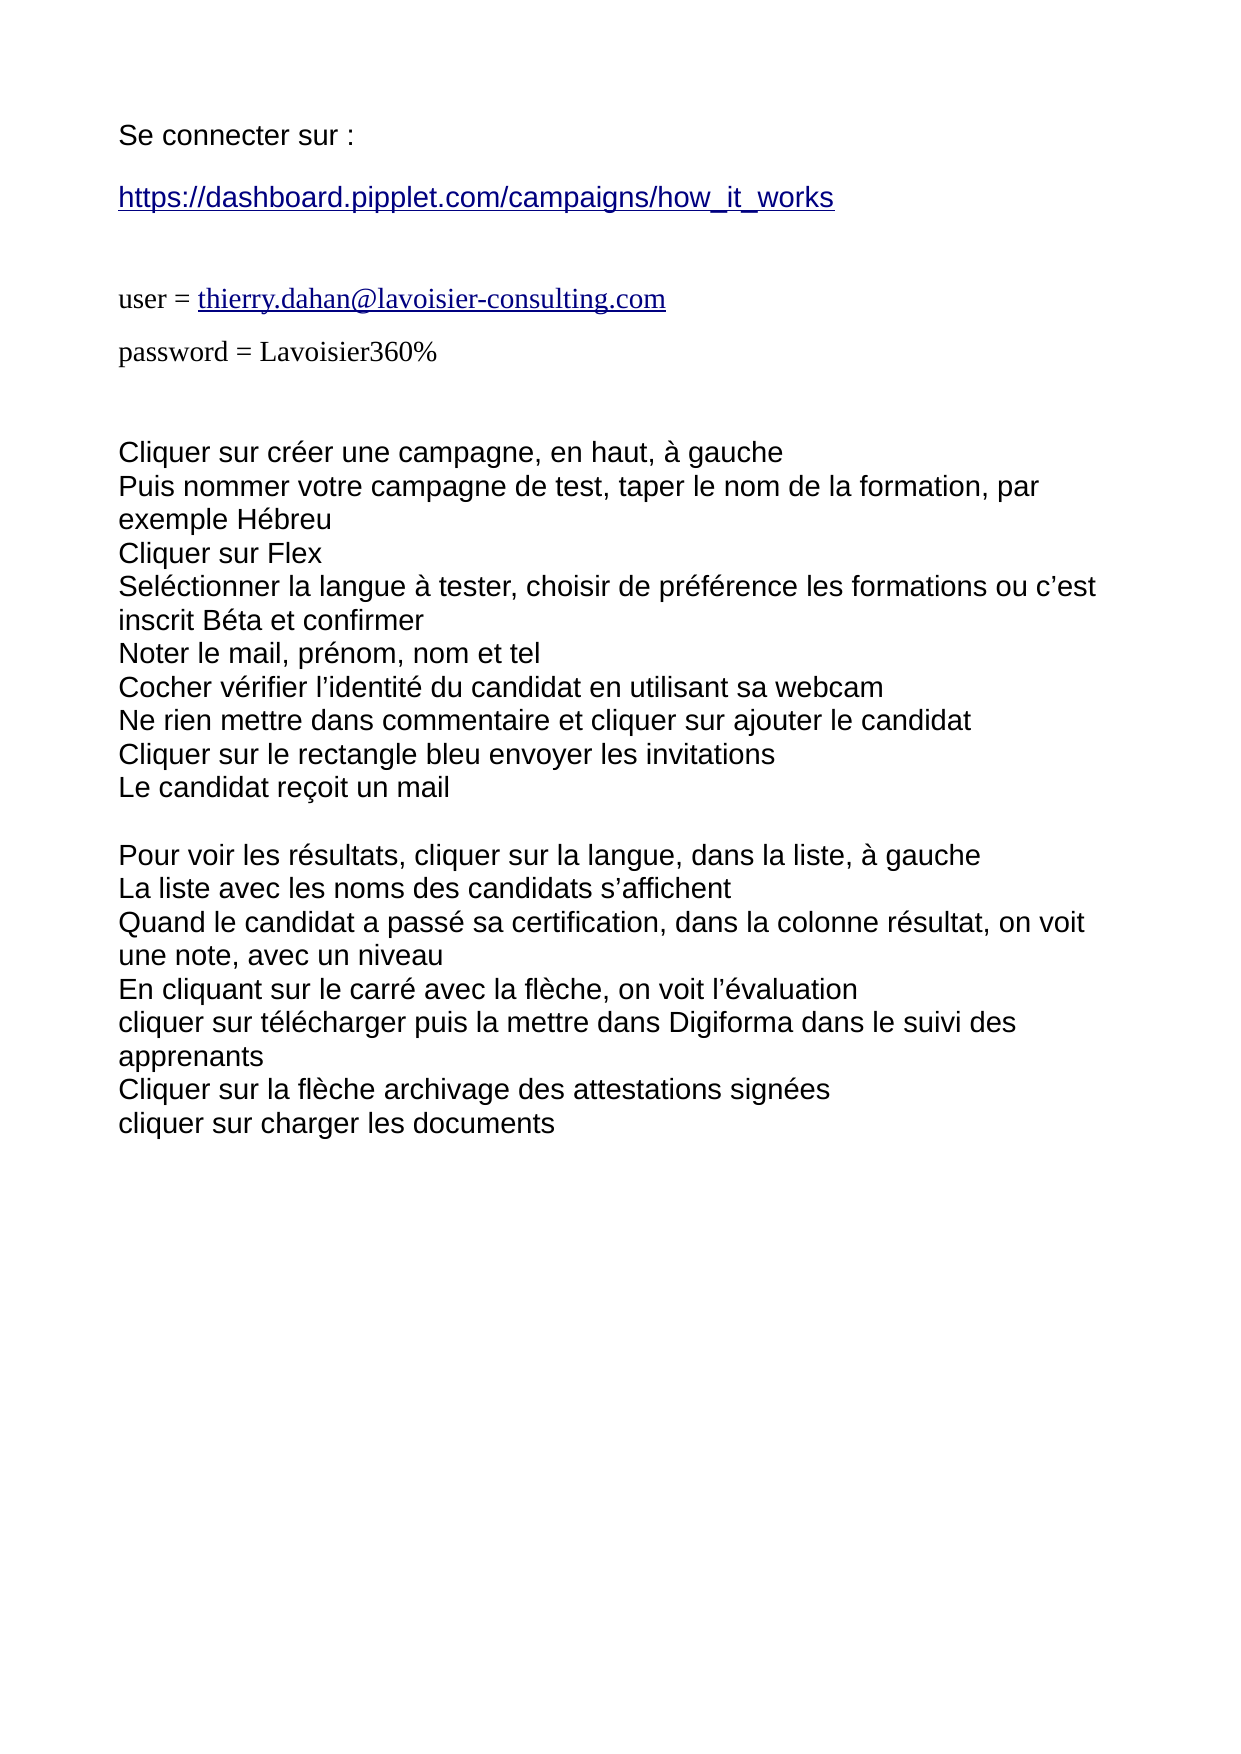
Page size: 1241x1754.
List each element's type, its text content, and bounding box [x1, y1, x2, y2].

text Pour voir les résultats, cliquer sur la langue, dans la liste, à gauche [118, 837, 1122, 871]
text Quand le candidat a passé sa certification, dans la colonne résultat, on voit une note, avec un niveau [118, 904, 1122, 972]
text Cliquer sur le rectangle bleu envoyer les invitations [118, 737, 1122, 770]
text cliquer sur télécharger puis la mettre dans Digiforma dans le suivi des apprenants [118, 1005, 1122, 1072]
text Noter le mail, prénom, nom et tel [118, 636, 1122, 670]
text La liste avec les noms des candidats s’affichent [118, 871, 1122, 904]
text Puis nommer votre campagne de test, taper le nom de la formation, par exemple Hébreu [118, 468, 1122, 536]
text user = thierry.dahan@lavoisier-consulting.com [118, 281, 1122, 315]
text Ne rien mettre dans commentaire et cliquer sur ajouter le candidat [118, 703, 1122, 737]
text Seléctionner la langue à tester, choisir de préférence les formations ou c’est inscrit Béta et confirmer [118, 569, 1122, 636]
text Le candidat reçoit un mail [118, 770, 1122, 804]
text Cliquer sur créer une campagne, en haut, à gauche [118, 435, 1122, 468]
text Cocher vérifier l’identité du candidat en utilisant sa webcam [118, 670, 1122, 703]
text Se connecter sur : [118, 118, 1122, 152]
text password = Lavoisier360% [118, 334, 1122, 368]
text https://dashboard.pipplet.com/campaigns/how_it_works [118, 180, 1122, 214]
text Cliquer sur Flex [118, 536, 1122, 569]
text Cliquer sur la flèche archivage des attestations signées [118, 1072, 1122, 1106]
text En cliquant sur le carré avec la flèche, on voit l’évaluation [118, 972, 1122, 1005]
text cliquer sur charger les documents [118, 1106, 1122, 1139]
